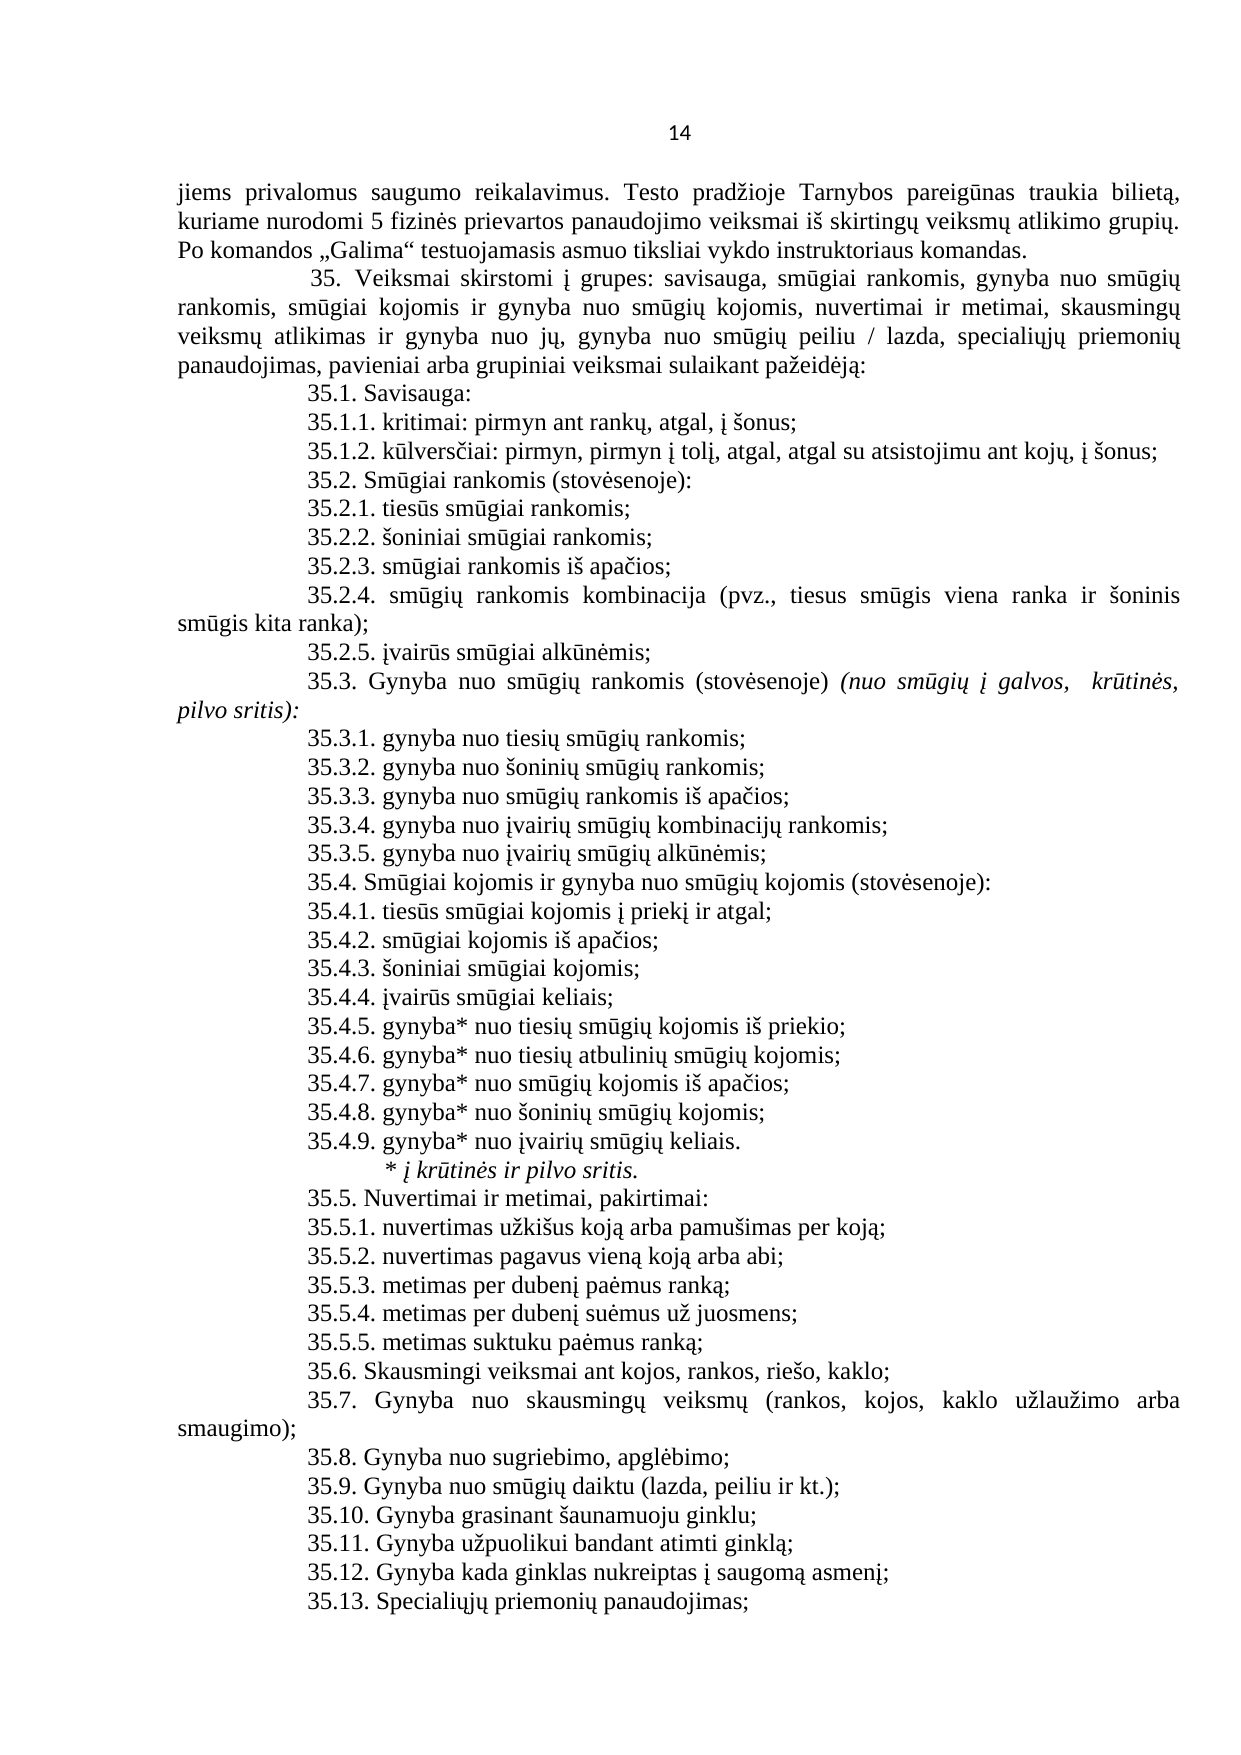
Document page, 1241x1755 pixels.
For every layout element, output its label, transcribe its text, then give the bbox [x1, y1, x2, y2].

text 35.5. Nuvertimai ir metimai, pakirtimai: [177, 1183, 1181, 1212]
text 35.4.3. šoniniai smūgiai kojomis; [307, 953, 1181, 982]
text 35.4.6. gynyba* nuo tiesių atbulinių smūgių kojomis; [307, 1040, 1181, 1068]
text 35.5.2. nuvertimas pagavus vieną koją arba abi; [177, 1241, 1181, 1270]
text 35.4.9. gynyba* nuo įvairių smūgių keliais. [177, 1126, 1181, 1155]
text 35.5.3. metimas per dubenį paėmus ranką; [177, 1270, 1181, 1298]
text 35.3.1. gynyba nuo tiesių smūgių rankomis; [307, 723, 1181, 752]
text 35.10. Gynyba grasinant šaunamuoju ginklu; [177, 1500, 1181, 1528]
text 35.12. Gynyba kada ginklas nukreiptas į saugomą asmenį; [307, 1557, 1181, 1586]
text 35.2.5. įvairūs smūgiai alkūnėmis; [307, 637, 1181, 666]
text 35.1.2. kūlversčiai: pirmyn, pirmyn į tolį, atgal, atgal su atsistojimu ant kojų, į šonus; [177, 436, 1181, 465]
text 35.4.4. įvairūs smūgiai keliais; [307, 982, 1181, 1011]
text 35.4.7. gynyba* nuo smūgių kojomis iš apačios; [307, 1068, 1181, 1097]
text 35.5.5. metimas suktuku paėmus ranką; [177, 1327, 1181, 1356]
text 35.2.4. smūgių rankomis kombinacija (pvz., tiesus smūgis viena ranka ir šoninis smūgis kita ranka); [177, 580, 1181, 637]
text 35.4. Smūgiai kojomis ir gynyba nuo smūgių kojomis (stovėsenoje): [177, 867, 1181, 896]
text 35.2.2. šoniniai smūgiai rankomis; [307, 522, 1181, 551]
text 35.5.4. metimas per dubenį suėmus už juosmens; [177, 1298, 1181, 1327]
text 35.1.1. kritimai: pirmyn ant rankų, atgal, į šonus; [177, 407, 1181, 436]
text 35.7. Gynyba nuo skausmingų veiksmų (rankos, kojos, kaklo užlaužimo arba smaugimo); [177, 1385, 1181, 1442]
text 35. Veiksmai skirstomi į grupes: savisauga, smūgiai rankomis, gynyba nuo smūgių rankomis, smūgiai kojomis ir gynyba nuo smūgių kojomis, nuvertimai ir metimai, skausmingų veiksmų atlikimas ir gynyba nuo jų, gynyba nuo smūgių peiliu / lazda, specialiųjų priemonių panaudojimas, pavieniai arba grupiniai veiksmai sulaikant pažeidėją: [177, 263, 1181, 378]
text 35.13. Specialiųjų priemonių panaudojimas; [307, 1586, 1181, 1615]
text 35.4.5. gynyba* nuo tiesių smūgių kojomis iš priekio; [307, 1011, 1181, 1040]
text 35.4.2. smūgiai kojomis iš apačios; [307, 925, 1181, 953]
text 35.3.3. gynyba nuo smūgių rankomis iš apačios; [307, 781, 1181, 810]
text 35.3. Gynyba nuo smūgių rankomis (stovėsenoje) (nuo smūgių į galvos, krūtinės, pilvo sritis): [177, 666, 1181, 723]
text 35.3.5. gynyba nuo įvairių smūgių alkūnėmis; [307, 838, 1181, 867]
text 35.4.1. tiesūs smūgiai kojomis į priekį ir atgal; [177, 896, 1181, 925]
text 35.4.8. gynyba* nuo šoninių smūgių kojomis; [307, 1097, 1181, 1126]
text 35.1. Savisauga: [307, 378, 1181, 407]
text 35.2.3. smūgiai rankomis iš apačios; [307, 551, 1181, 580]
text 35.9. Gynyba nuo smūgių daiktu (lazda, peiliu ir kt.); [177, 1471, 1181, 1500]
text 35.8. Gynyba nuo sugriebimo, apglėbimo; [177, 1442, 1181, 1471]
text 35.6. Skausmingi veiksmai ant kojos, rankos, riešo, kaklo; [177, 1356, 1181, 1385]
text 35.3.4. gynyba nuo įvairių smūgių kombinacijų rankomis; [307, 810, 1181, 838]
text * į krūtinės ir pilvo sritis. [177, 1155, 1181, 1183]
text 35.11. Gynyba užpuolikui bandant atimti ginklą; [307, 1528, 1181, 1557]
text 35.2.1. tiesūs smūgiai rankomis; [307, 493, 1181, 522]
text 35.2. Smūgiai rankomis (stovėsenoje): [177, 465, 1181, 493]
text 35.3.2. gynyba nuo šoninių smūgių rankomis; [307, 752, 1181, 781]
text jiems privalomus saugumo reikalavimus. Testo pradžioje Tarnybos pareigūnas traukia bilietą, kuriame nurodomi 5 fizinės prievartos panaudojimo veiksmai iš skirtingų veiksmų atlikimo grupių. Po komandos „Galima“ testuojamasis asmuo tiksliai vykdo instruktoriaus komandas. [177, 177, 1181, 263]
text 35.5.1. nuvertimas užkišus koją arba pamušimas per koją; [177, 1212, 1181, 1241]
